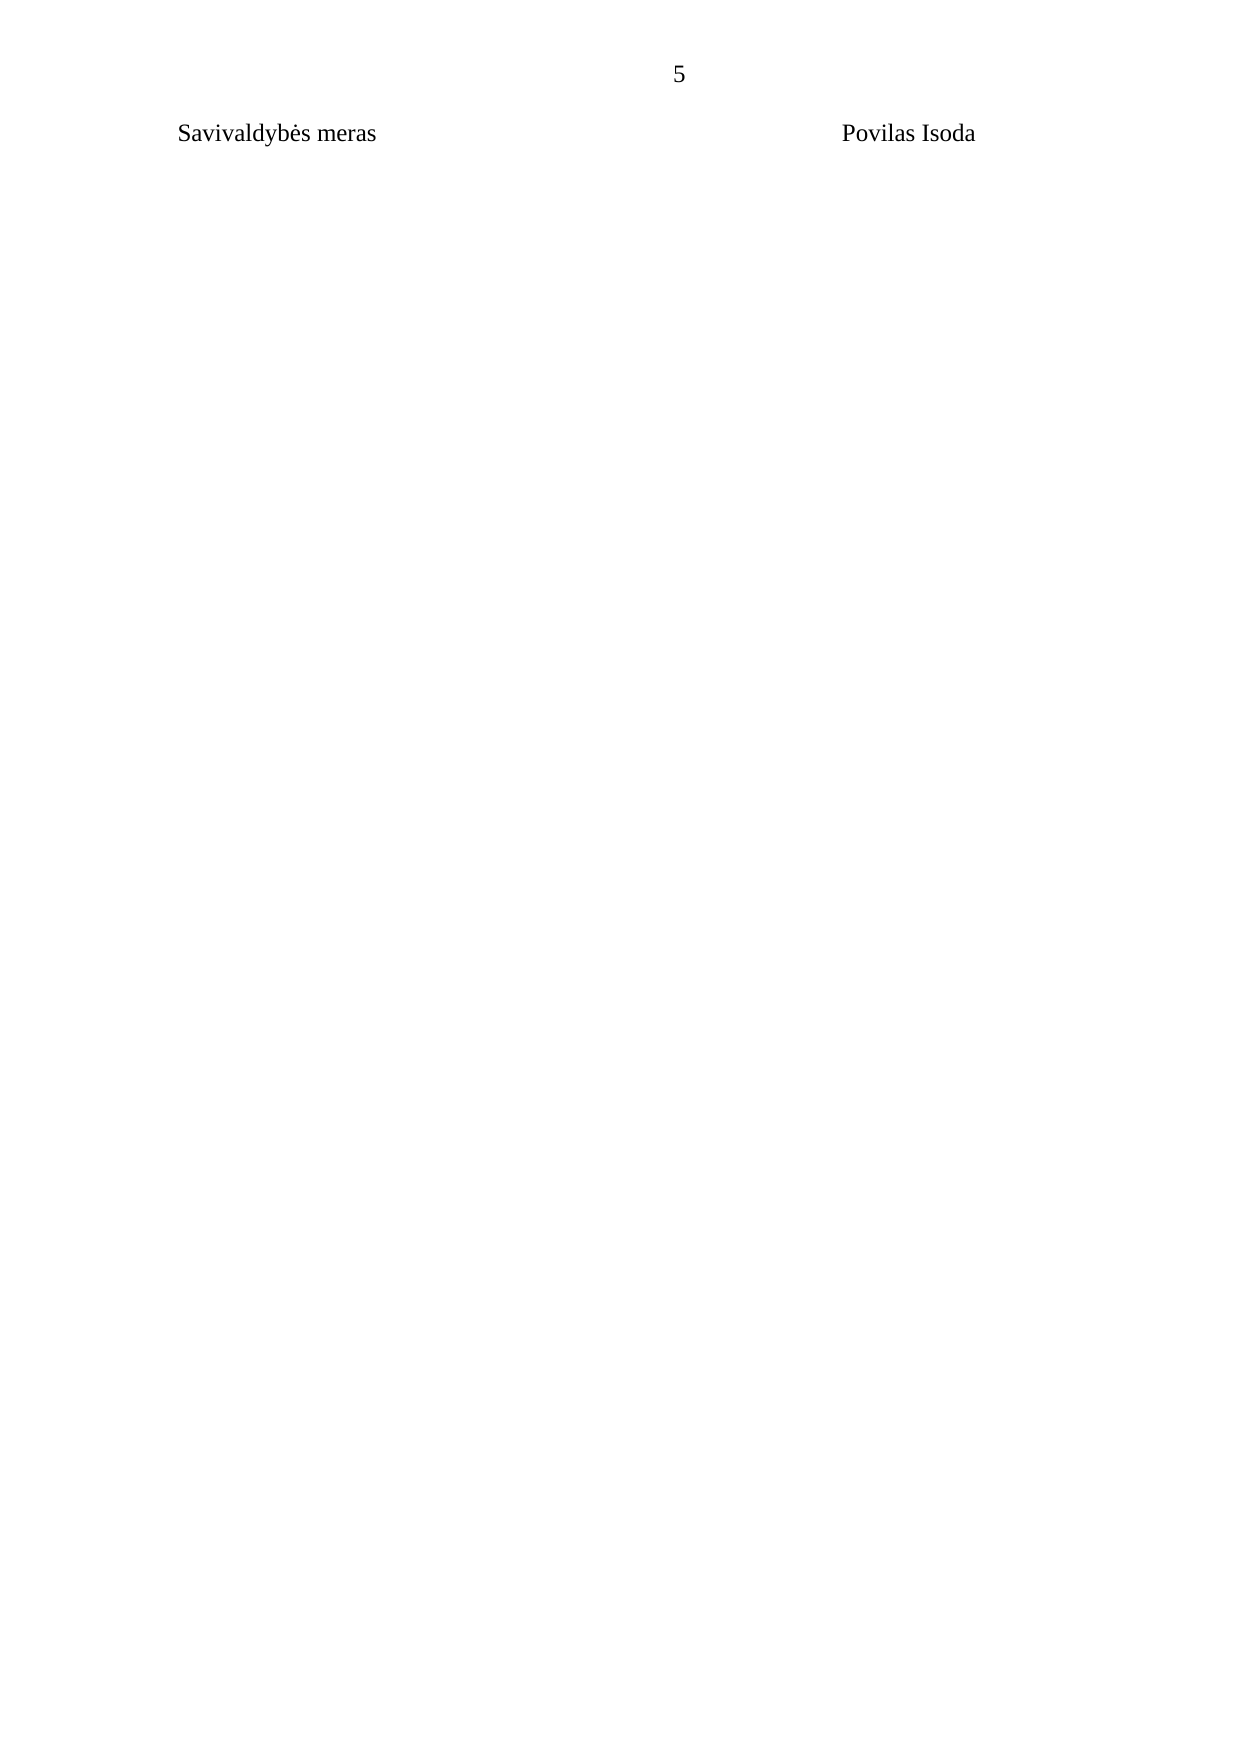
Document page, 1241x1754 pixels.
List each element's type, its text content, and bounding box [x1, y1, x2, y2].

text Savivaldybės meras Povilas Isoda [177, 118, 1181, 147]
